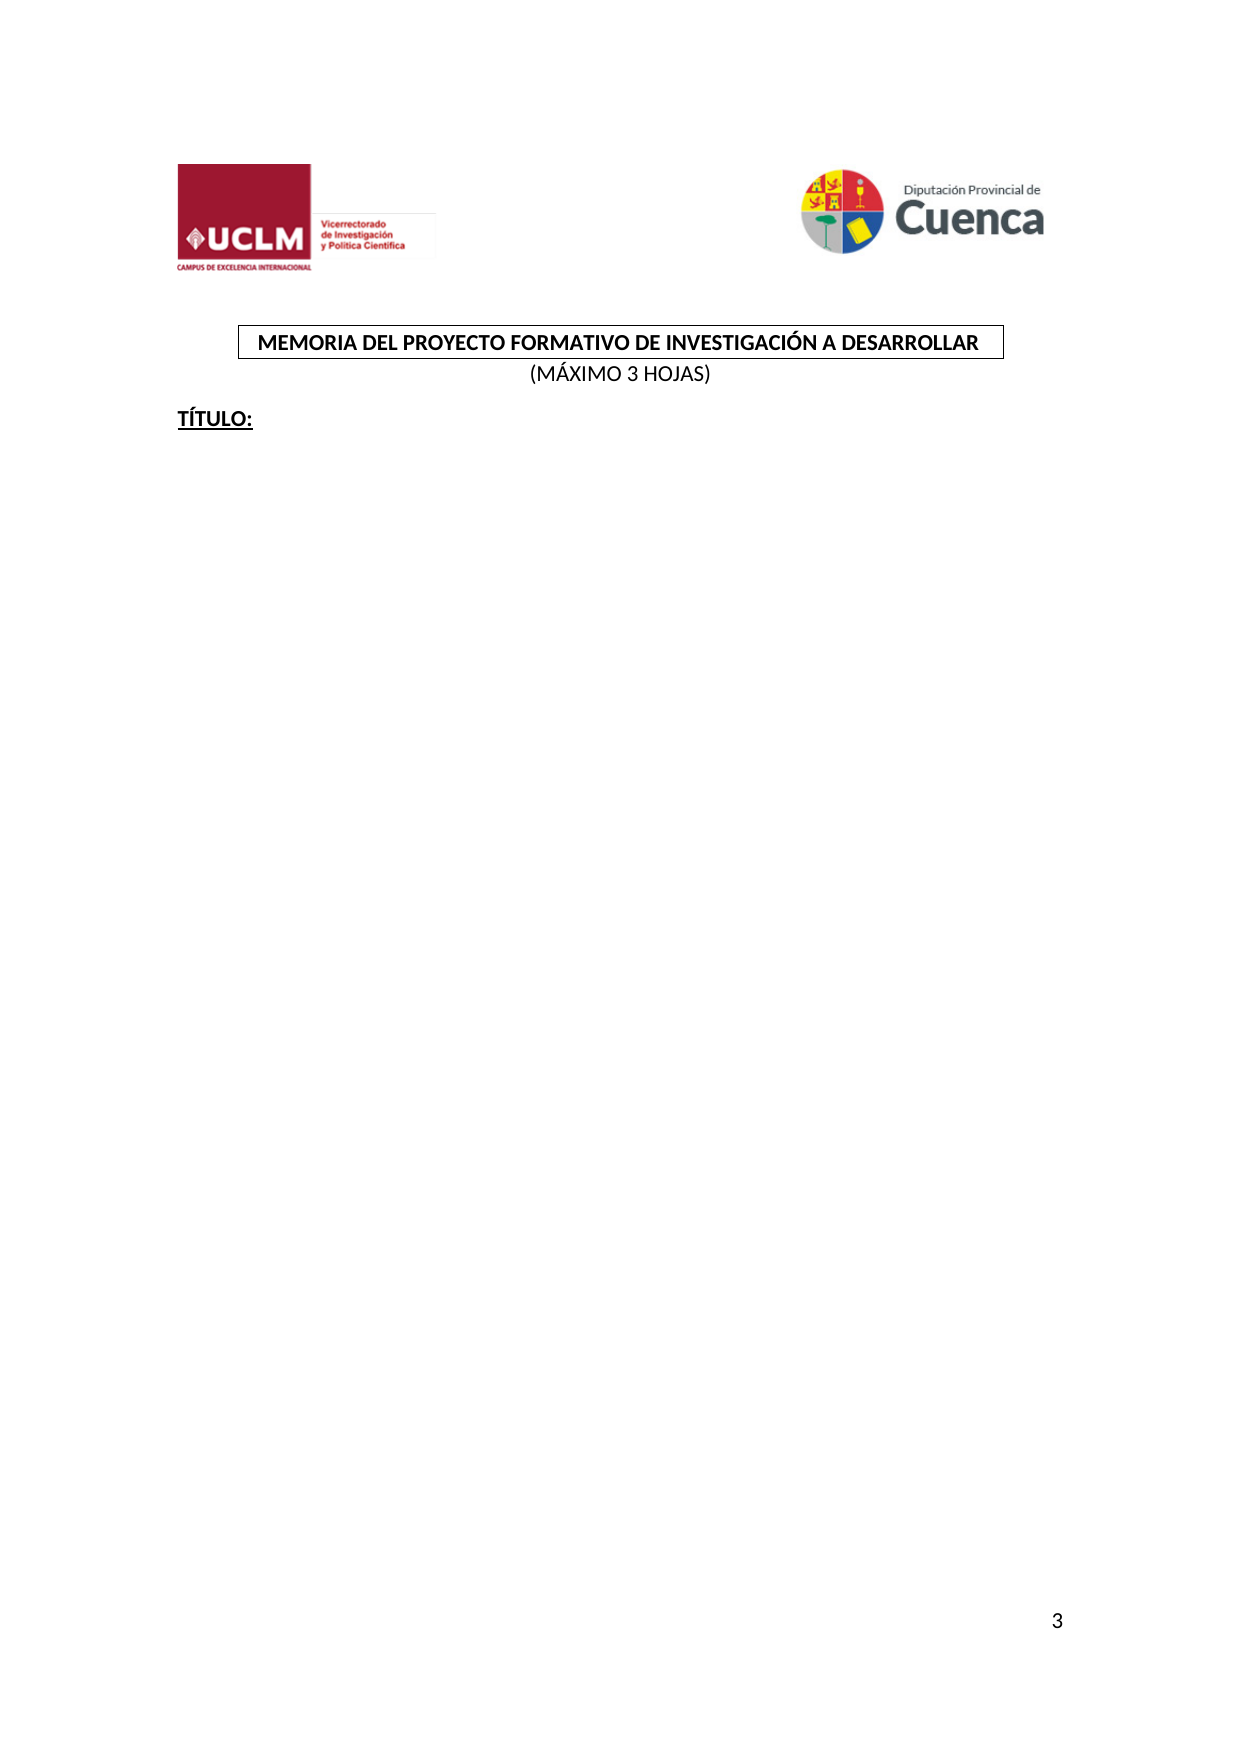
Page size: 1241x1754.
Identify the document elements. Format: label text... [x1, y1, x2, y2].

text MEMORIA DEL PROYECTO FORMATIVO DE INVESTIGACIÓN A DESARROLLAR [239, 326, 1003, 358]
text TÍTULO: [177, 404, 1063, 432]
text (MÁXIMO 3 HOJAS) [177, 359, 1063, 387]
